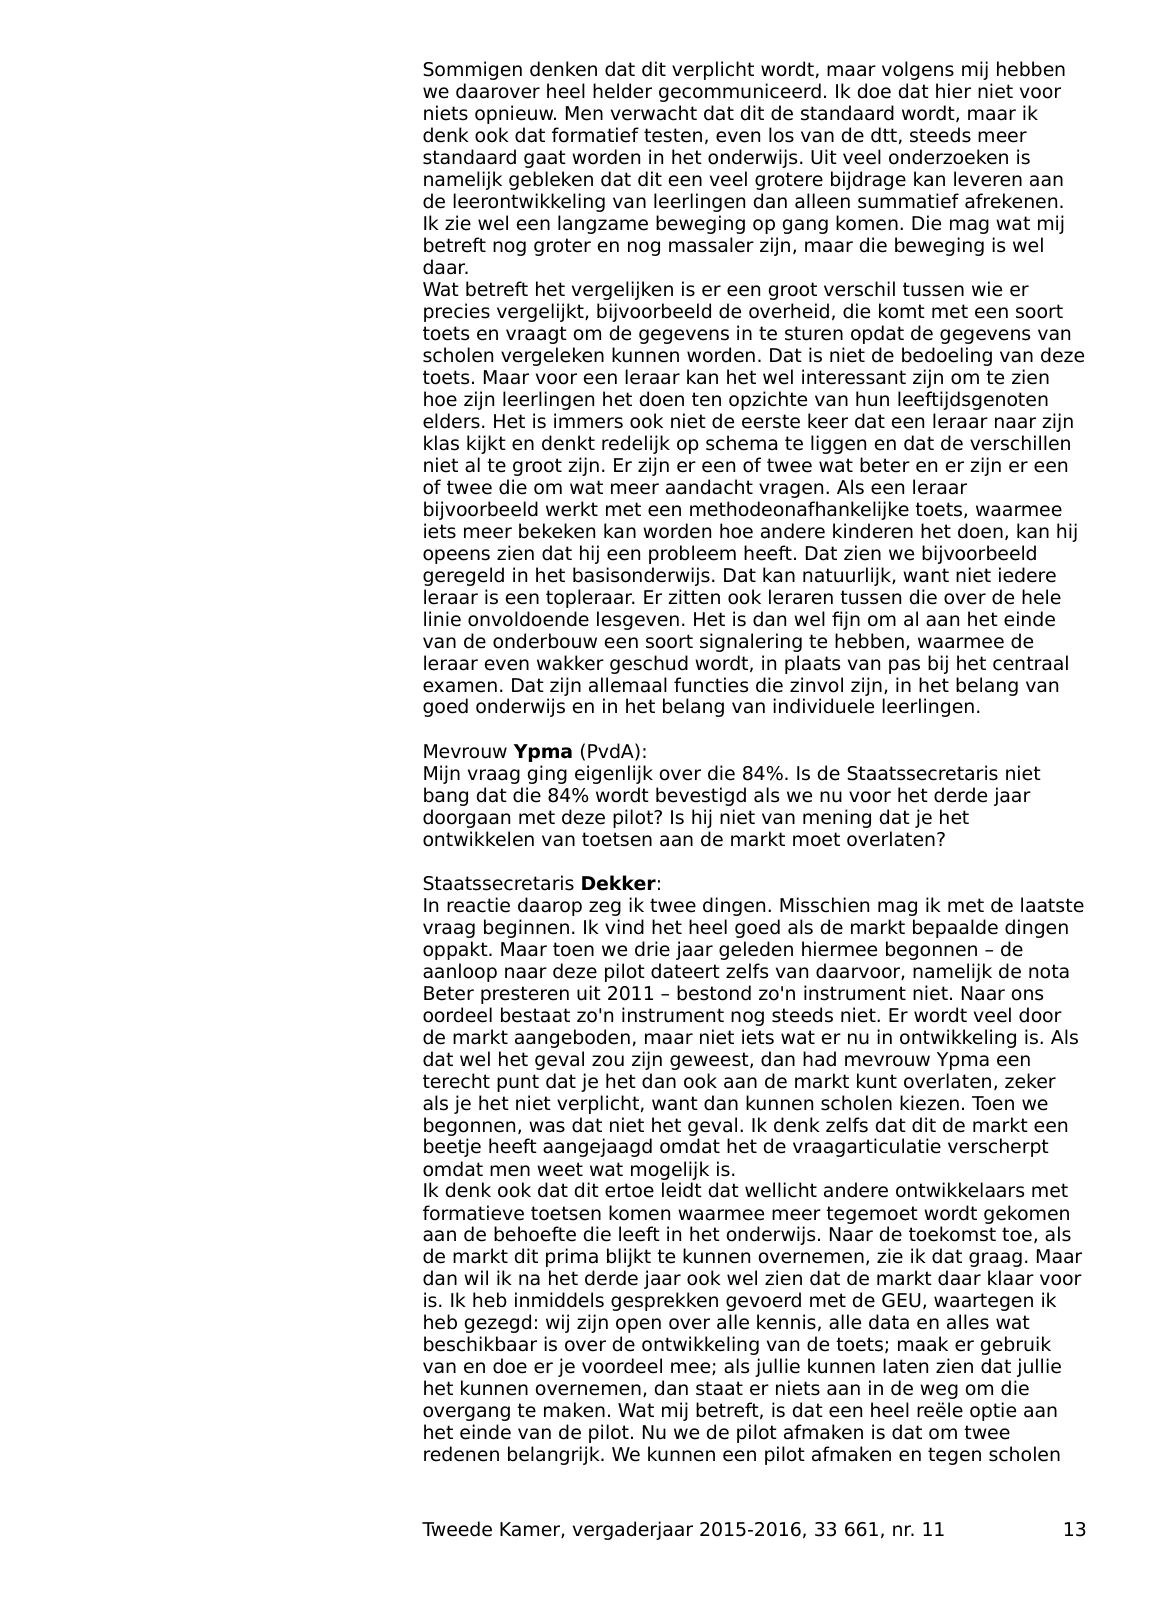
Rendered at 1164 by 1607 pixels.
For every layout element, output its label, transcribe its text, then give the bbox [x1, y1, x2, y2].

text Wat betreft het vergelijken is er een groot verschil tussen wie er precies vergelijkt, bijvoorbeeld de overheid, die komt met een soort toets en vraagt om de gegevens in te sturen opdat de gegevens van scholen vergeleken kunnen worden. Dat is niet de bedoeling van deze toets. Maar voor een leraar kan het wel interessant zijn om te zien hoe zijn leerlingen het doen ten opzichte van hun leeftijdsgenoten elders. Het is immers ook niet de eerste keer dat een leraar naar zijn klas kijkt en denkt redelijk op schema te liggen en dat de verschillen niet al te groot zijn. Er zijn er een of twee wat beter en er zijn er een of twee die om wat meer aandacht vragen. Als een leraar bijvoorbeeld werkt met een methodeonafhankelijke toets, waarmee iets meer bekeken kan worden hoe andere kinderen het doen, kan hij opeens zien dat hij een probleem heeft. Dat zien we bijvoorbeeld geregeld in het basisonderwijs. Dat kan natuurlijk, want niet iedere leraar is een topleraar. Er zitten ook leraren tussen die over de hele linie onvoldoende lesgeven. Het is dan wel fijn om al aan het einde van de onderbouw een soort signalering te hebben, waarmee de leraar even wakker geschud wordt, in plaats van pas bij het centraal examen. Dat zijn allemaal functies die zinvol zijn, in het belang van goed onderwijs en in het belang van individuele leerlingen. [422, 279, 1087, 718]
text In reactie daarop zeg ik twee dingen. Misschien mag ik met de laatste vraag beginnen. Ik vind het heel goed als de markt bepaalde dingen oppakt. Maar toen we drie jaar geleden hiermee begonnen – de aanloop naar deze pilot dateert zelfs van daarvoor, namelijk de nota Beter presteren uit 2011 – bestond zo'n instrument niet. Naar ons oordeel bestaat zo'n instrument nog steeds niet. Er wordt veel door de markt aangeboden, maar niet iets wat er nu in ontwikkeling is. Als dat wel het geval zou zijn geweest, dan had mevrouw Ypma een terecht punt dat je het dan ook aan de markt kunt overlaten, zeker als je het niet verplicht, want dan kunnen scholen kiezen. Toen we begonnen, was dat niet het geval. Ik denk zelfs dat dit de markt een beetje heeft aangejaagd omdat het de vraagarticulatie verscherpt omdat men weet wat mogelijk is. [422, 895, 1087, 1180]
text Ik denk ook dat dit ertoe leidt dat wellicht andere ontwikkelaars met formatieve toetsen komen waarmee meer tegemoet wordt gekomen aan de behoefte die leeft in het onderwijs. Naar de toekomst toe, als de markt dit prima blijkt te kunnen overnemen, zie ik dat graag. Maar dan wil ik na het derde jaar ook wel zien dat de markt daar klaar voor is. Ik heb inmiddels gesprekken gevoerd met de GEU, waartegen ik heb gezegd: wij zijn open over alle kennis, alle data en alles wat beschikbaar is over de ontwikkeling van de toets; maak er gebruik van en doe er je voordeel mee; als jullie kunnen laten zien dat jullie het kunnen overnemen, dan staat er niets aan in de weg om die overgang te maken. Wat mij betreft, is dat een heel reële optie aan het einde van de pilot. Nu we de pilot afmaken is dat om twee redenen belangrijk. We kunnen een pilot afmaken en tegen scholen [422, 1180, 1087, 1466]
text Mijn vraag ging eigenlijk over die 84%. Is de Staatssecretaris niet bang dat die 84% wordt bevestigd als we nu voor het derde jaar doorgaan met deze pilot? Is hij niet van mening dat je het ontwikkelen van toetsen aan de markt moet overlaten? [422, 763, 1087, 851]
text Mevrouw Ypma (PvdA): [422, 741, 1087, 763]
text Sommigen denken dat dit verplicht wordt, maar volgens mij hebben we daarover heel helder gecommuniceerd. Ik doe dat hier niet voor niets opnieuw. Men verwacht dat dit de standaard wordt, maar ik denk ook dat formatief testen, even los van de dtt, steeds meer standaard gaat worden in het onderwijs. Uit veel onderzoeken is namelijk gebleken dat dit een veel grotere bijdrage kan leveren aan de leerontwikkeling van leerlingen dan alleen summatief afrekenen. Ik zie wel een langzame beweging op gang komen. Die mag wat mij betreft nog groter en nog massaler zijn, maar die beweging is wel daar. [422, 59, 1087, 279]
text Staatssecretaris Dekker: [422, 873, 1087, 895]
